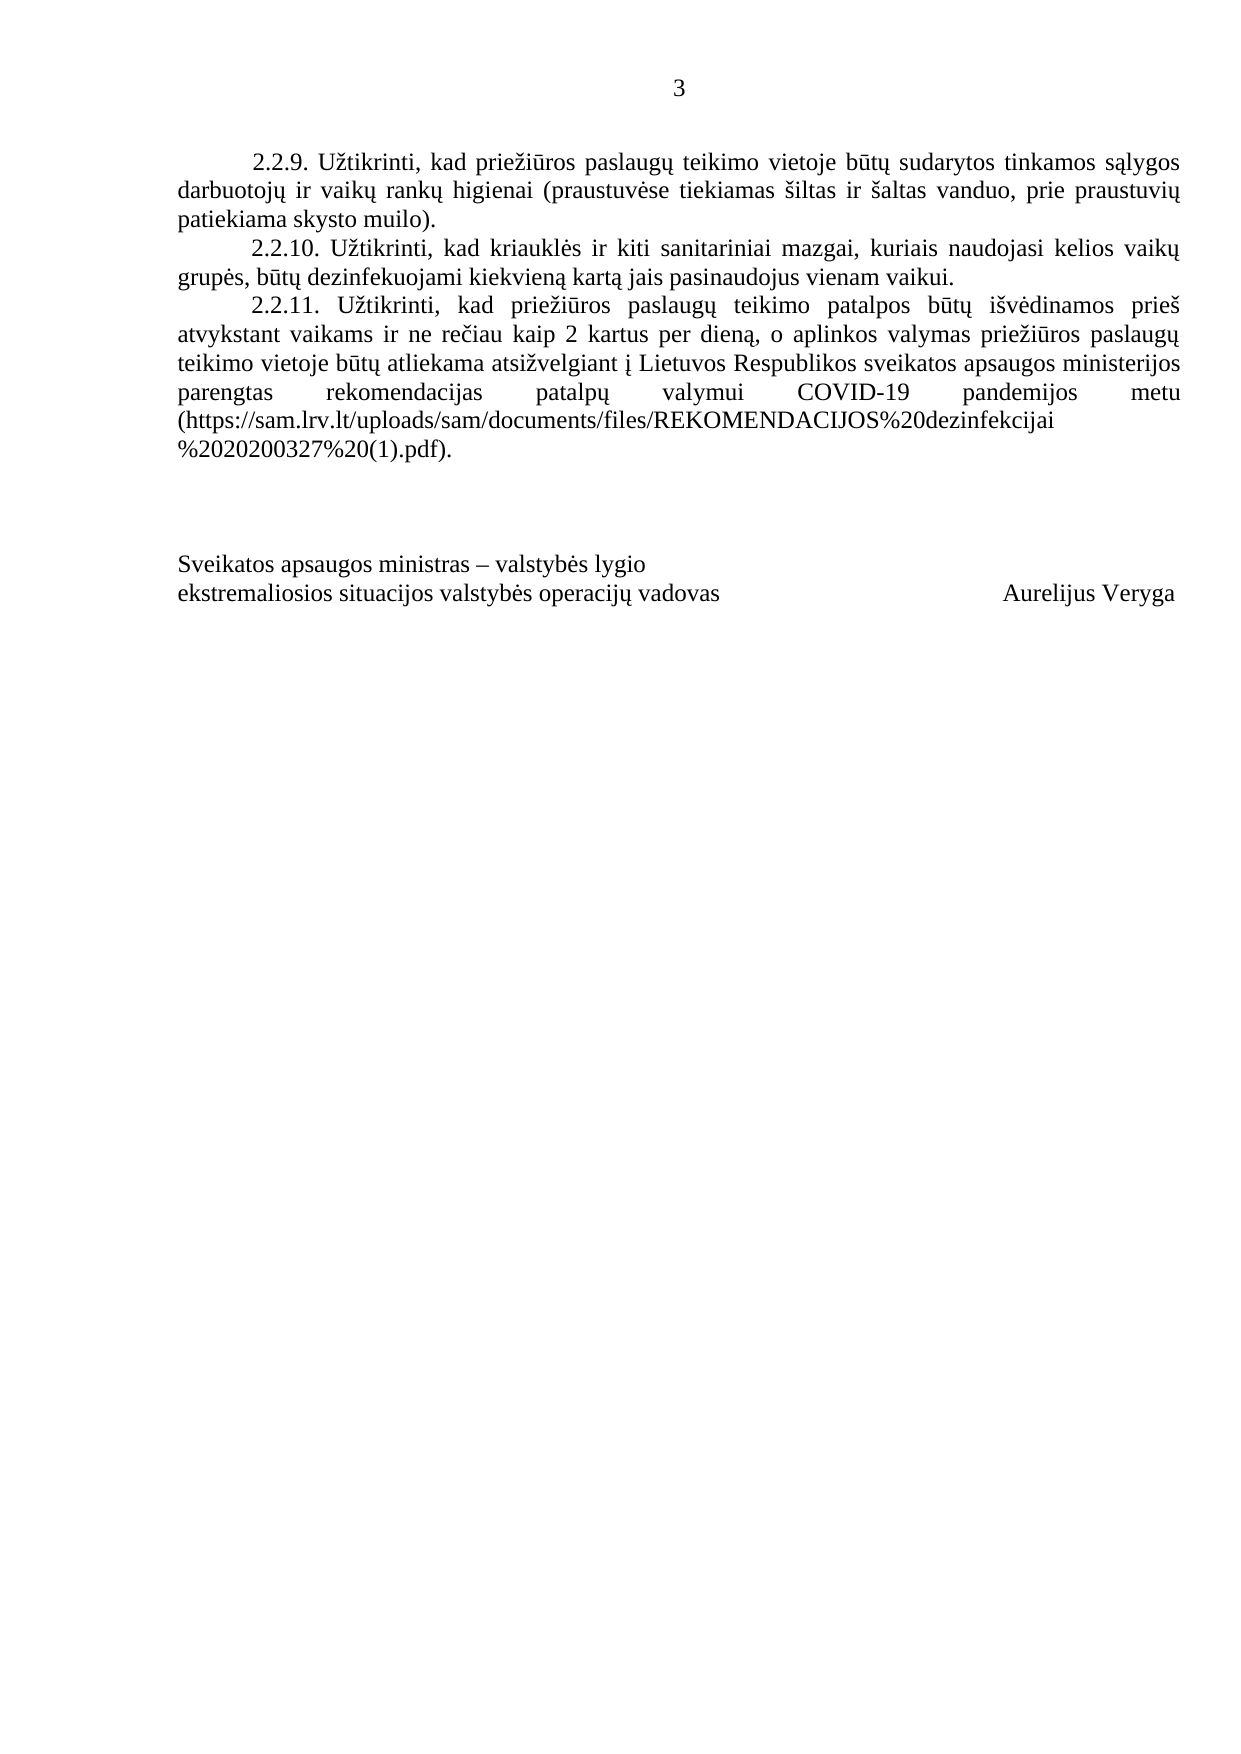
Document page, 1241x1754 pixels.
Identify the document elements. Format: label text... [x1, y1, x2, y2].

text 2.2.11. Užtikrinti, kad priežiūros paslaugų teikimo patalpos būtų išvėdinamos prieš atvykstant vaikams ir ne rečiau kaip 2 kartus per dieną, o aplinkos valymas priežiūros paslaugų teikimo vietoje būtų atliekama atsižvelgiant į Lietuvos Respublikos sveikatos apsaugos ministerijos parengtas rekomendacijas patalpų valymui COVID-19 pandemijos metu (https://sam.lrv.lt/uploads/sam/documents/files/REKOMENDACIJOS%20dezinfekcijai%2020200327%20(1).pdf). [177, 291, 1181, 463]
text 2.2.9. Užtikrinti, kad priežiūros paslaugų teikimo vietoje būtų sudarytos tinkamos sąlygos darbuotojų ir vaikų rankų higienai (praustuvėse tiekiamas šiltas ir šaltas vanduo, prie praustuvių patiekiama skysto muilo). [177, 147, 1181, 233]
text 2.2.10. Užtikrinti, kad kriauklės ir kiti sanitariniai mazgai, kuriais naudojasi kelios vaikų grupės, būtų dezinfekuojami kiekvieną kartą jais pasinaudojus vienam vaikui. [177, 233, 1181, 291]
text ekstremaliosios situacijos valstybės operacijų vadovas Aurelijus Veryga [177, 578, 1181, 607]
text Sveikatos apsaugos ministras – valstybės lygio [177, 549, 1181, 578]
